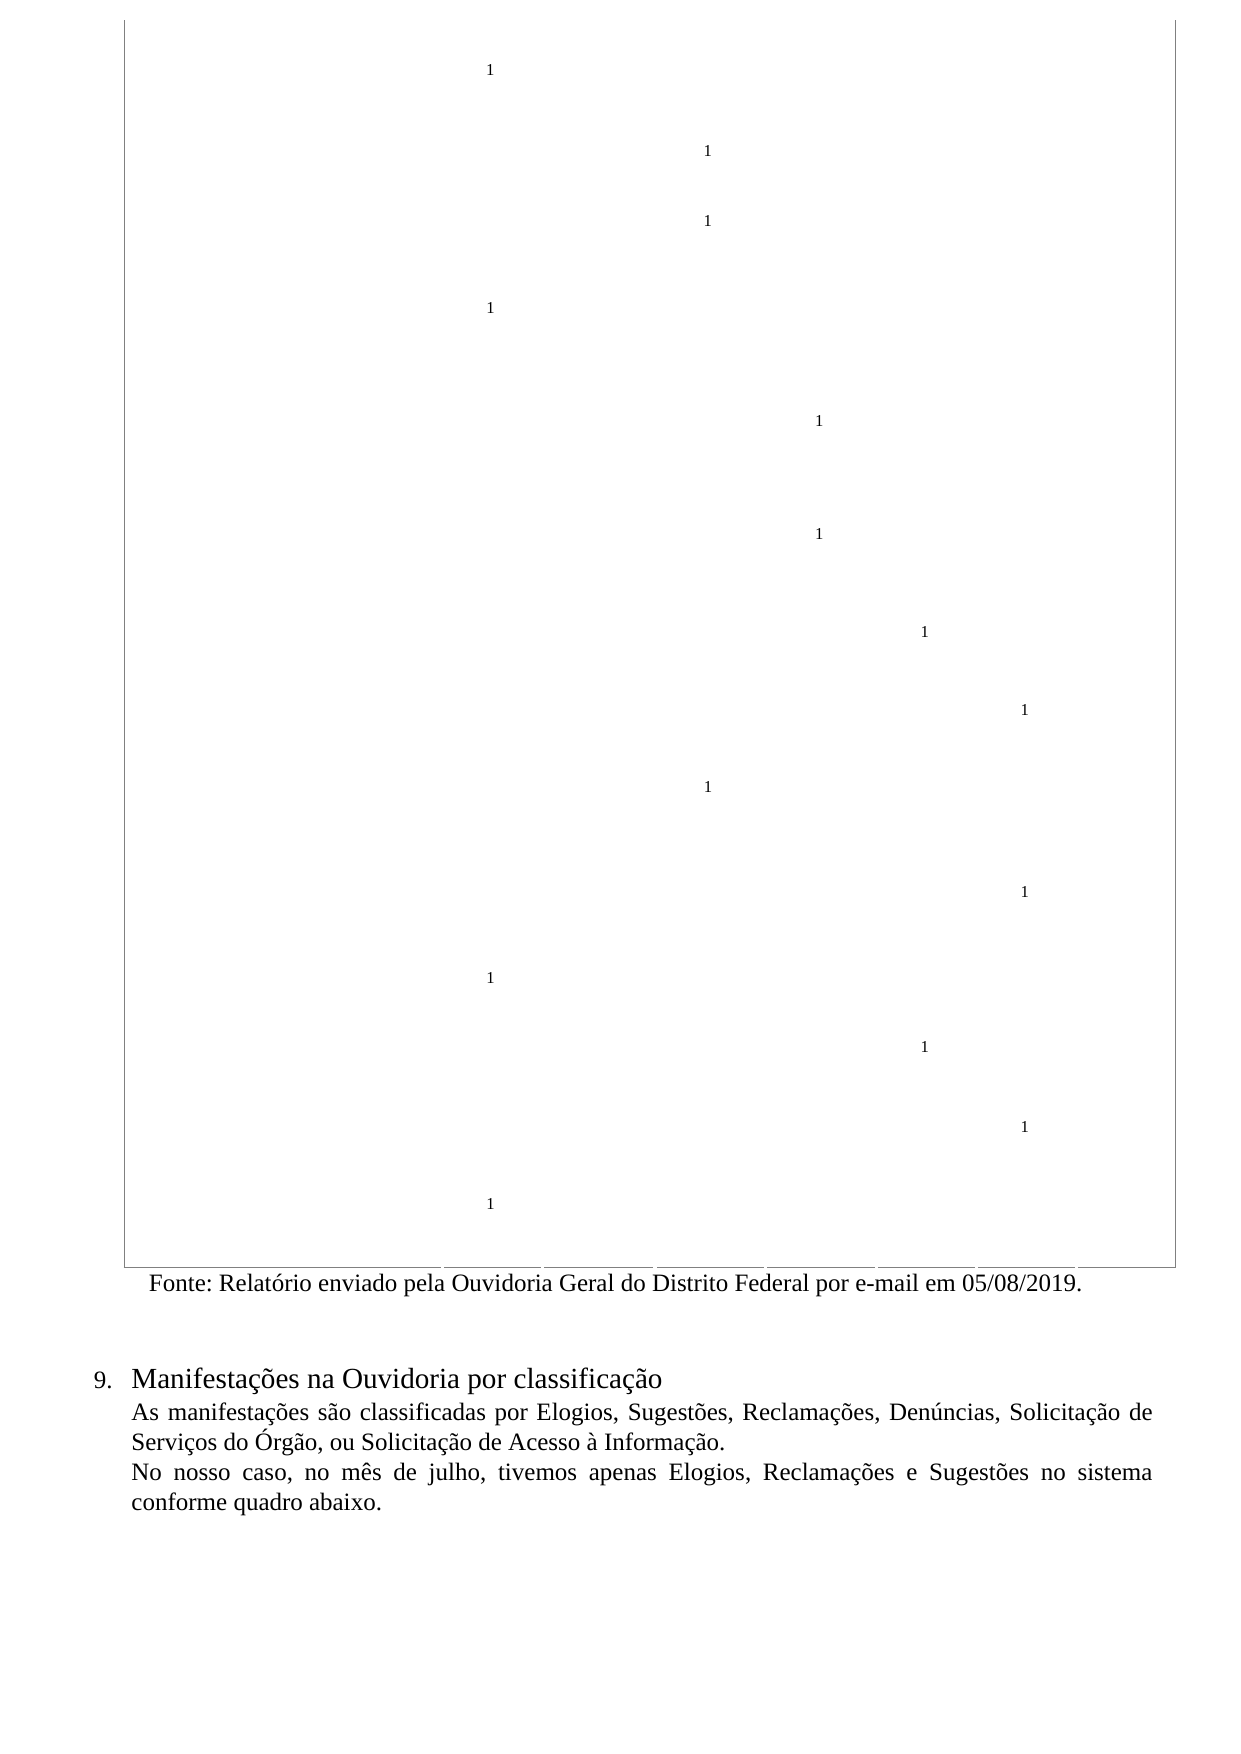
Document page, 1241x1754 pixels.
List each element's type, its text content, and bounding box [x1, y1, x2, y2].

table_cell [878, 262, 975, 355]
table_cell [544, 838, 653, 946]
table_cell [544, 585, 653, 680]
table_cell [544, 950, 653, 1007]
table_cell [767, 121, 875, 181]
table_cell 1 [657, 184, 764, 258]
table_cell 1 [444, 950, 541, 1007]
table_cell [978, 1170, 1075, 1238]
table_cell [444, 121, 541, 181]
table_cell SEGURANÇA , VIGILÂNCIA EM ÓRGÃO,ENTIDADE PÚBLICA [125, 23, 441, 118]
table_cell 1 [1078, 1010, 1175, 1085]
table_cell CRIME PRATICADO POR SERVIDOR PÚBLICO NO EXERCÍCIO DA FUNÇÃO [125, 838, 441, 946]
table_cell [657, 950, 764, 1007]
table_cell [444, 1089, 541, 1167]
table_cell [878, 487, 975, 582]
table_cell 1 [1078, 740, 1175, 835]
table_cell [878, 184, 975, 258]
table_cell DESCUMPRIMENTO DE CARGA HORÁRIA DE SERVIDOR [125, 740, 441, 835]
table_cell [767, 1010, 875, 1085]
table_cell [978, 585, 1075, 680]
table_cell [978, 1010, 1075, 1085]
table_cell HORÁRIO DE FUNCIONAMENTO DOS SETORES ADMINISTRATIVOS DO ZOOLÓGICO [125, 359, 441, 483]
table_cell 3 [544, 1242, 653, 1267]
table_cell [544, 1010, 653, 1085]
table_cell [657, 684, 764, 737]
table_cell [444, 487, 541, 582]
table_cell [444, 1010, 541, 1085]
table_cell [767, 262, 875, 355]
table_cell 1 [1078, 121, 1175, 181]
table_cell [657, 487, 764, 582]
table_cell 1 [767, 359, 875, 483]
table_cell 1 [978, 1089, 1075, 1167]
text No nosso caso, no mês de julho, tivemos apenas Elogios, Reclamações e Sugestões no sistema conforme quadro abaixo. [131, 1457, 1153, 1516]
table_cell 1.714 [878, 1242, 975, 1267]
table_cell [767, 23, 875, 118]
table_cell [444, 585, 541, 680]
table_cell [544, 184, 653, 258]
table_cell [544, 262, 653, 355]
table_cell NEPOTISMO [125, 684, 441, 737]
text Fonte: Relatório enviado pela Ouvidoria Geral do Distrito Federal por e-mail em 05/08/2019. [149, 1268, 1153, 1297]
text As manifestações são classificadas por Elogios, Sugestões, Reclamações, Denúncias, Solicitação de Serviços do Órgão, ou Solicitação de Acesso à Informação. [131, 1397, 1153, 1455]
table_cell [657, 262, 764, 355]
table_cell [978, 121, 1075, 181]
table_cell [544, 1089, 653, 1167]
table_cell [444, 184, 541, 258]
table_cell [657, 838, 764, 946]
table_cell [978, 184, 1075, 258]
table_cell 12 [767, 1242, 875, 1267]
table_cell 1 [878, 585, 975, 680]
table_cell 1 [878, 1010, 975, 1085]
table_cell 1 [1078, 1089, 1175, 1167]
table_cell [444, 838, 541, 946]
table_cell CONDUTA IRREGULAR DE SERVIDOR PÚBLICO [125, 1089, 441, 1167]
table_cell 1 [444, 262, 541, 355]
table_cell [978, 23, 1075, 118]
table_cell 1 [767, 487, 875, 582]
table_cell [657, 1170, 764, 1238]
table_cell Total [125, 1242, 441, 1267]
table_cell 28 [978, 1242, 1075, 1267]
table_cell [544, 684, 653, 737]
table_cell [544, 487, 653, 582]
table_cell [978, 487, 1075, 582]
table_cell [878, 838, 975, 946]
table_cell [878, 1170, 975, 1238]
table_cell 1.034 [444, 1242, 541, 1267]
table_cell [878, 740, 975, 835]
table_cell [878, 950, 975, 1007]
table_cell [444, 740, 541, 835]
table_cell [657, 23, 764, 118]
table_cell 1 [657, 121, 764, 181]
table_cell 1 [978, 684, 1075, 737]
table_cell [657, 1089, 764, 1167]
table_cell 1 [978, 838, 1075, 946]
table_cell [767, 1170, 875, 1238]
table_cell 1 [1078, 585, 1175, 680]
table_cell [767, 184, 875, 258]
table_cell 1 [1078, 262, 1175, 355]
table_cell [978, 740, 1075, 835]
table_cell MARCAÇÃO DE PASSEIO NOTURNO NO ZOOLÓGICO [125, 487, 441, 582]
table_cell [878, 1089, 975, 1167]
table_cell [978, 359, 1075, 483]
table_cell INTERNET,WHIFI DO ZOOLÓGICO [125, 1170, 441, 1238]
table_cell 1 [1078, 184, 1175, 258]
table_cell 1 [657, 740, 764, 835]
table_cell 1 [1078, 359, 1175, 483]
table_cell RECURSOS HÍDRICOS [125, 950, 441, 1007]
table_cell 1 [1078, 684, 1175, 737]
table_cell [767, 740, 875, 835]
table_cell [544, 23, 653, 118]
table_cell [767, 684, 875, 737]
table_cell [878, 23, 975, 118]
table_cell [767, 950, 875, 1007]
table_cell 1 [1078, 1170, 1175, 1238]
table_cell TRABALHO VOLUNTÁRIO EM ÓRGÃO,ENTIDADE PÚBLICA DO DF [125, 585, 441, 680]
table_cell 962 [657, 1242, 764, 1267]
table_cell [544, 740, 653, 835]
table_cell [657, 1010, 764, 1085]
table_cell 1 [1078, 23, 1175, 118]
table_cell 1 [1078, 487, 1175, 582]
table_cell [767, 585, 875, 680]
list Manifestações na Ouvidoria por classificação [94, 1361, 1173, 1394]
table_cell [878, 121, 975, 181]
table_cell 1 [1078, 838, 1175, 946]
table_cell DOAÇÃO DE ANIMAIS PARA O ZOOLÓGICO [125, 262, 441, 355]
table_cell [978, 950, 1075, 1007]
table_cell [878, 684, 975, 737]
table_cell [444, 359, 541, 483]
table_cell [544, 1170, 653, 1238]
table_cell 1 [1078, 950, 1175, 1007]
table_cell 1 [444, 1170, 541, 1238]
table_cell [544, 121, 653, 181]
table_cell [767, 1089, 875, 1167]
table_cell 1 [444, 23, 541, 118]
table_cell [767, 838, 875, 946]
table_cell [878, 359, 975, 483]
table_cell 3.753 [1078, 1242, 1175, 1267]
table_cell [444, 684, 541, 737]
table_cell [657, 585, 764, 680]
table_cell TELEATENDIMENTO [125, 121, 441, 181]
table_cell [978, 262, 1075, 355]
table_cell [544, 359, 653, 483]
table_cell [657, 359, 764, 483]
table_cell REPARAÇÃO DE CONTÊINER DANIFICADO [125, 184, 441, 258]
table_cell COLABORADORES E VOLUNTÁRIOS [125, 1010, 441, 1085]
